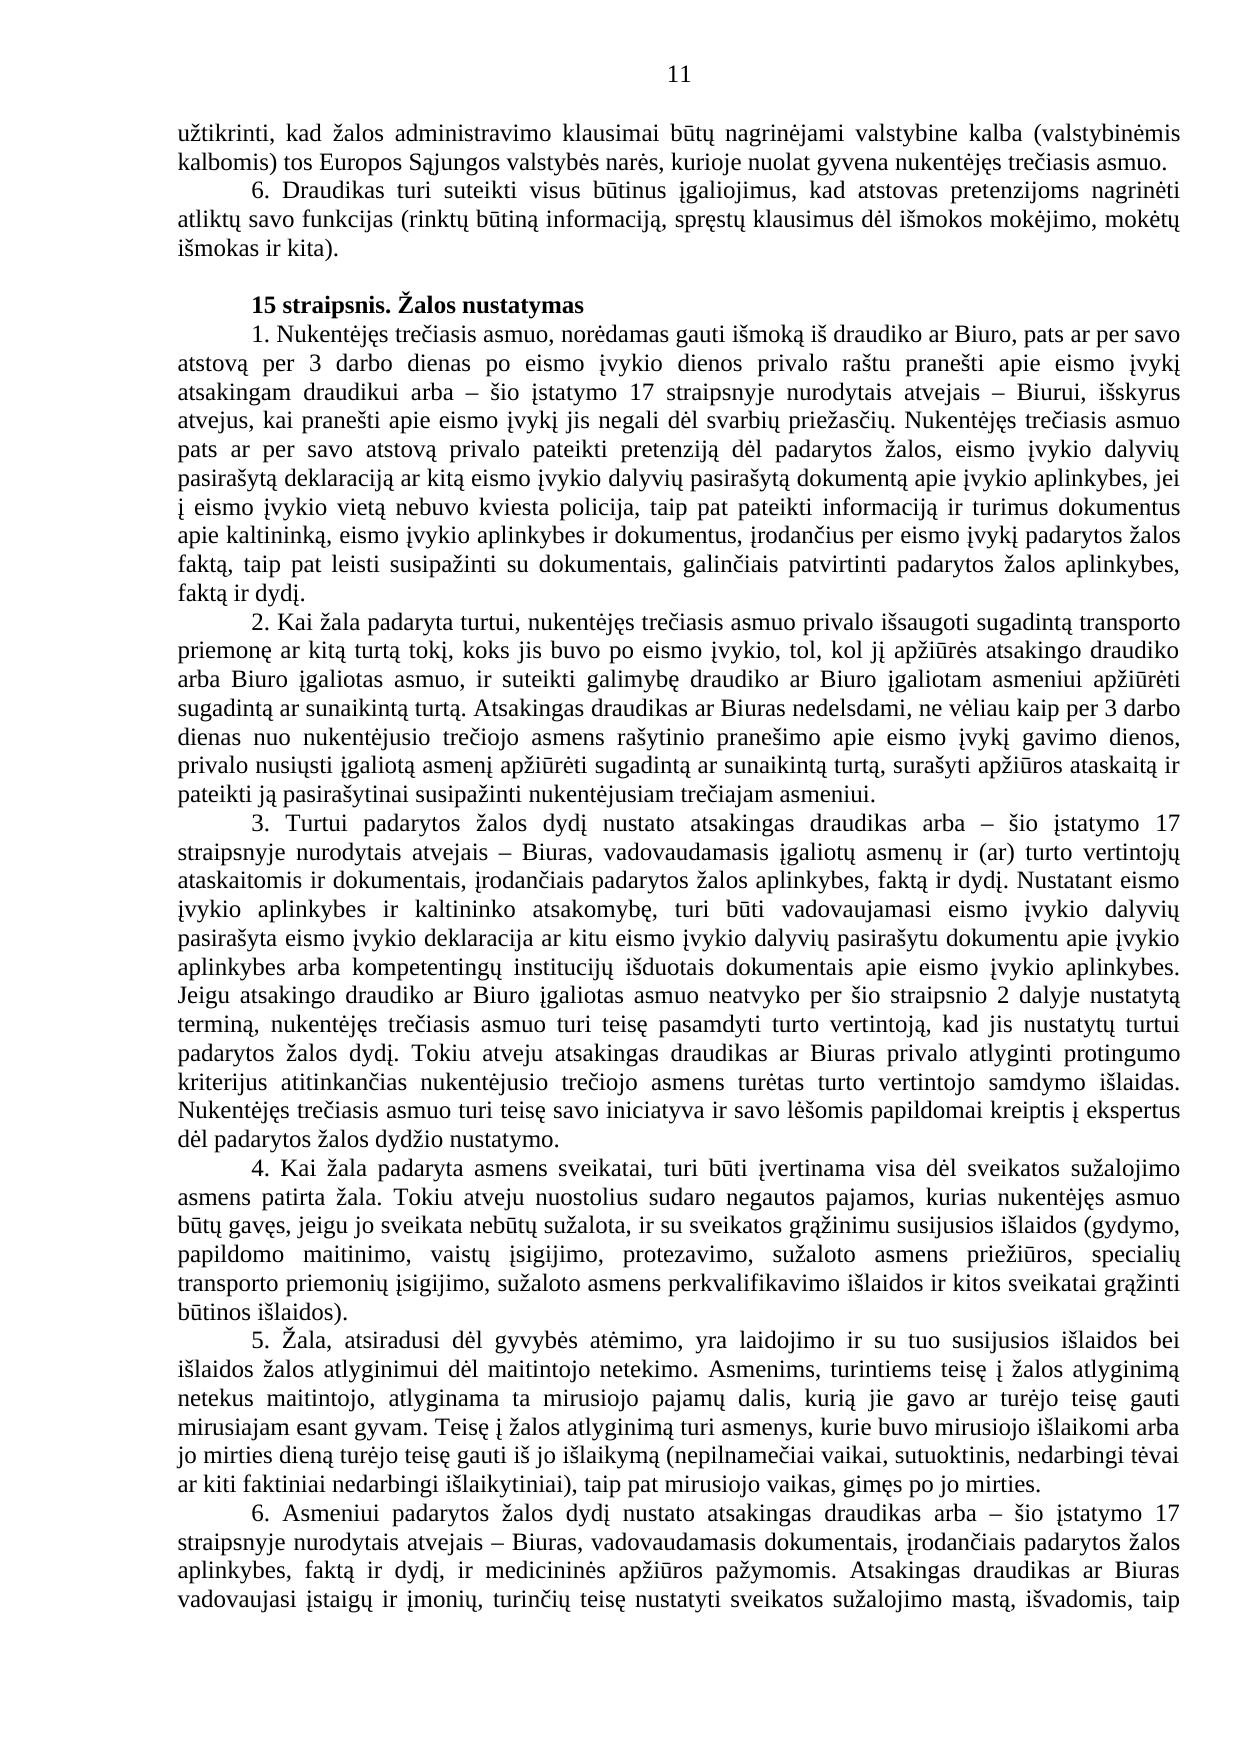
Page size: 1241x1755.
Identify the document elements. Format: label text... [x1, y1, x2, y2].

text 5. Žala, atsiradusi dėl gyvybės atėmimo, yra laidojimo ir su tuo susijusios išlaidos bei išlaidos žalos atlyginimui dėl maitintojo netekimo. Asmenims, turintiems teisę į žalos atlyginimą netekus maitintojo, atlyginama ta mirusiojo pajamų dalis, kurią jie gavo ar turėjo teisę gauti mirusiajam esant gyvam. Teisę į žalos atlyginimą turi asmenys, kurie buvo mirusiojo išlaikomi arba jo mirties dieną turėjo teisę gauti iš jo išlaikymą (nepilnamečiai vaikai, sutuoktinis, nedarbingi tėvai ar kiti faktiniai nedarbingi išlaikytiniai), taip pat mirusiojo vaikas, gimęs po jo mirties. [177, 1326, 1181, 1498]
text 3. Turtui padarytos žalos dydį nustato atsakingas draudikas arba – šio įstatymo 17 straipsnyje nurodytais atvejais – Biuras, vadovaudamasis įgaliotų asmenų ir (ar) turto vertintojų ataskaitomis ir dokumentais, įrodančiais padarytos žalos aplinkybes, faktą ir dydį. Nustatant eismo įvykio aplinkybes ir kaltininko atsakomybę, turi būti vadovaujamasi eismo įvykio dalyvių pasirašyta eismo įvykio deklaracija ar kitu eismo įvykio dalyvių pasirašytu dokumentu apie įvykio aplinkybes arba kompetentingų institucijų išduotais dokumentais apie eismo įvykio aplinkybes. Jeigu atsakingo draudiko ar Biuro įgaliotas asmuo neatvyko per šio straipsnio 2 dalyje nustatytą terminą, nukentėjęs trečiasis asmuo turi teisę pasamdyti turto vertintoją, kad jis nustatytų turtui padarytos žalos dydį. Tokiu atveju atsakingas draudikas ar Biuras privalo atlyginti protingumo kriterijus atitinkančias nukentėjusio trečiojo asmens turėtas turto vertintojo samdymo išlaidas. Nukentėjęs trečiasis asmuo turi teisę savo iniciatyva ir savo lėšomis papildomai kreiptis į ekspertus dėl padarytos žalos dydžio nustatymo. [177, 808, 1181, 1153]
text 6. Draudikas turi suteikti visus būtinus įgaliojimus, kad atstovas pretenzijoms nagrinėti atliktų savo funkcijas (rinktų būtiną informaciją, spręstų klausimus dėl išmokos mokėjimo, mokėtų išmokas ir kita). [177, 176, 1181, 262]
text 4. Kai žala padaryta asmens sveikatai, turi būti įvertinama visa dėl sveikatos sužalojimo asmens patirta žala. Tokiu atveju nuostolius sudaro negautos pajamos, kurias nukentėjęs asmuo būtų gavęs, jeigu jo sveikata nebūtų sužalota, ir su sveikatos grąžinimu susijusios išlaidos (gydymo, papildomo maitinimo, vaistų įsigijimo, protezavimo, sužaloto asmens priežiūros, specialių transporto priemonių įsigijimo, sužaloto asmens perkvalifikavimo išlaidos ir kitos sveikatai grąžinti būtinos išlaidos). [177, 1153, 1181, 1326]
text 2. Kai žala padaryta turtui, nukentėjęs trečiasis asmuo privalo išsaugoti sugadintą transporto priemonę ar kitą turtą tokį, koks jis buvo po eismo įvykio, tol, kol jį apžiūrės atsakingo draudiko arba Biuro įgaliotas asmuo, ir suteikti galimybę draudiko ar Biuro įgaliotam asmeniui apžiūrėti sugadintą ar sunaikintą turtą. Atsakingas draudikas ar Biuras nedelsdami, ne vėliau kaip per 3 darbo dienas nuo nukentėjusio trečiojo asmens rašytinio pranešimo apie eismo įvykį gavimo dienos, privalo nusiųsti įgaliotą asmenį apžiūrėti sugadintą ar sunaikintą turtą, surašyti apžiūros ataskaitą ir pateikti ją pasirašytinai susipažinti nukentėjusiam trečiajam asmeniui. [177, 607, 1181, 808]
text 6. Asmeniui padarytos žalos dydį nustato atsakingas draudikas arba – šio įstatymo 17 straipsnyje nurodytais atvejais – Biuras, vadovaudamasis dokumentais, įrodančiais padarytos žalos aplinkybes, faktą ir dydį, ir medicininės apžiūros pažymomis. Atsakingas draudikas ar Biuras vadovaujasi įstaigų ir įmonių, turinčių teisę nustatyti sveikatos sužalojimo mastą, išvadomis, taip [177, 1498, 1181, 1613]
text 15 straipsnis. Žalos nustatymas [177, 291, 1181, 319]
text užtikrinti, kad žalos administravimo klausimai būtų nagrinėjami valstybine kalba (valstybinėmis kalbomis) tos Europos Sąjungos valstybės narės, kurioje nuolat gyvena nukentėjęs trečiasis asmuo. [177, 118, 1181, 176]
text 1. Nukentėjęs trečiasis asmuo, norėdamas gauti išmoką iš draudiko ar Biuro, pats ar per savo atstovą per 3 darbo dienas po eismo įvykio dienos privalo raštu pranešti apie eismo įvykį atsakingam draudikui arba – šio įstatymo 17 straipsnyje nurodytais atvejais – Biurui, išskyrus atvejus, kai pranešti apie eismo įvykį jis negali dėl svarbių priežasčių. Nukentėjęs trečiasis asmuo pats ar per savo atstovą privalo pateikti pretenziją dėl padarytos žalos, eismo įvykio dalyvių pasirašytą deklaraciją ar kitą eismo įvykio dalyvių pasirašytą dokumentą apie įvykio aplinkybes, jei į eismo įvykio vietą nebuvo kviesta policija, taip pat pateikti informaciją ir turimus dokumentus apie kaltininką, eismo įvykio aplinkybes ir dokumentus, įrodančius per eismo įvykį padarytos žalos faktą, taip pat leisti susipažinti su dokumentais, galinčiais patvirtinti padarytos žalos aplinkybes, faktą ir dydį. [177, 319, 1181, 607]
